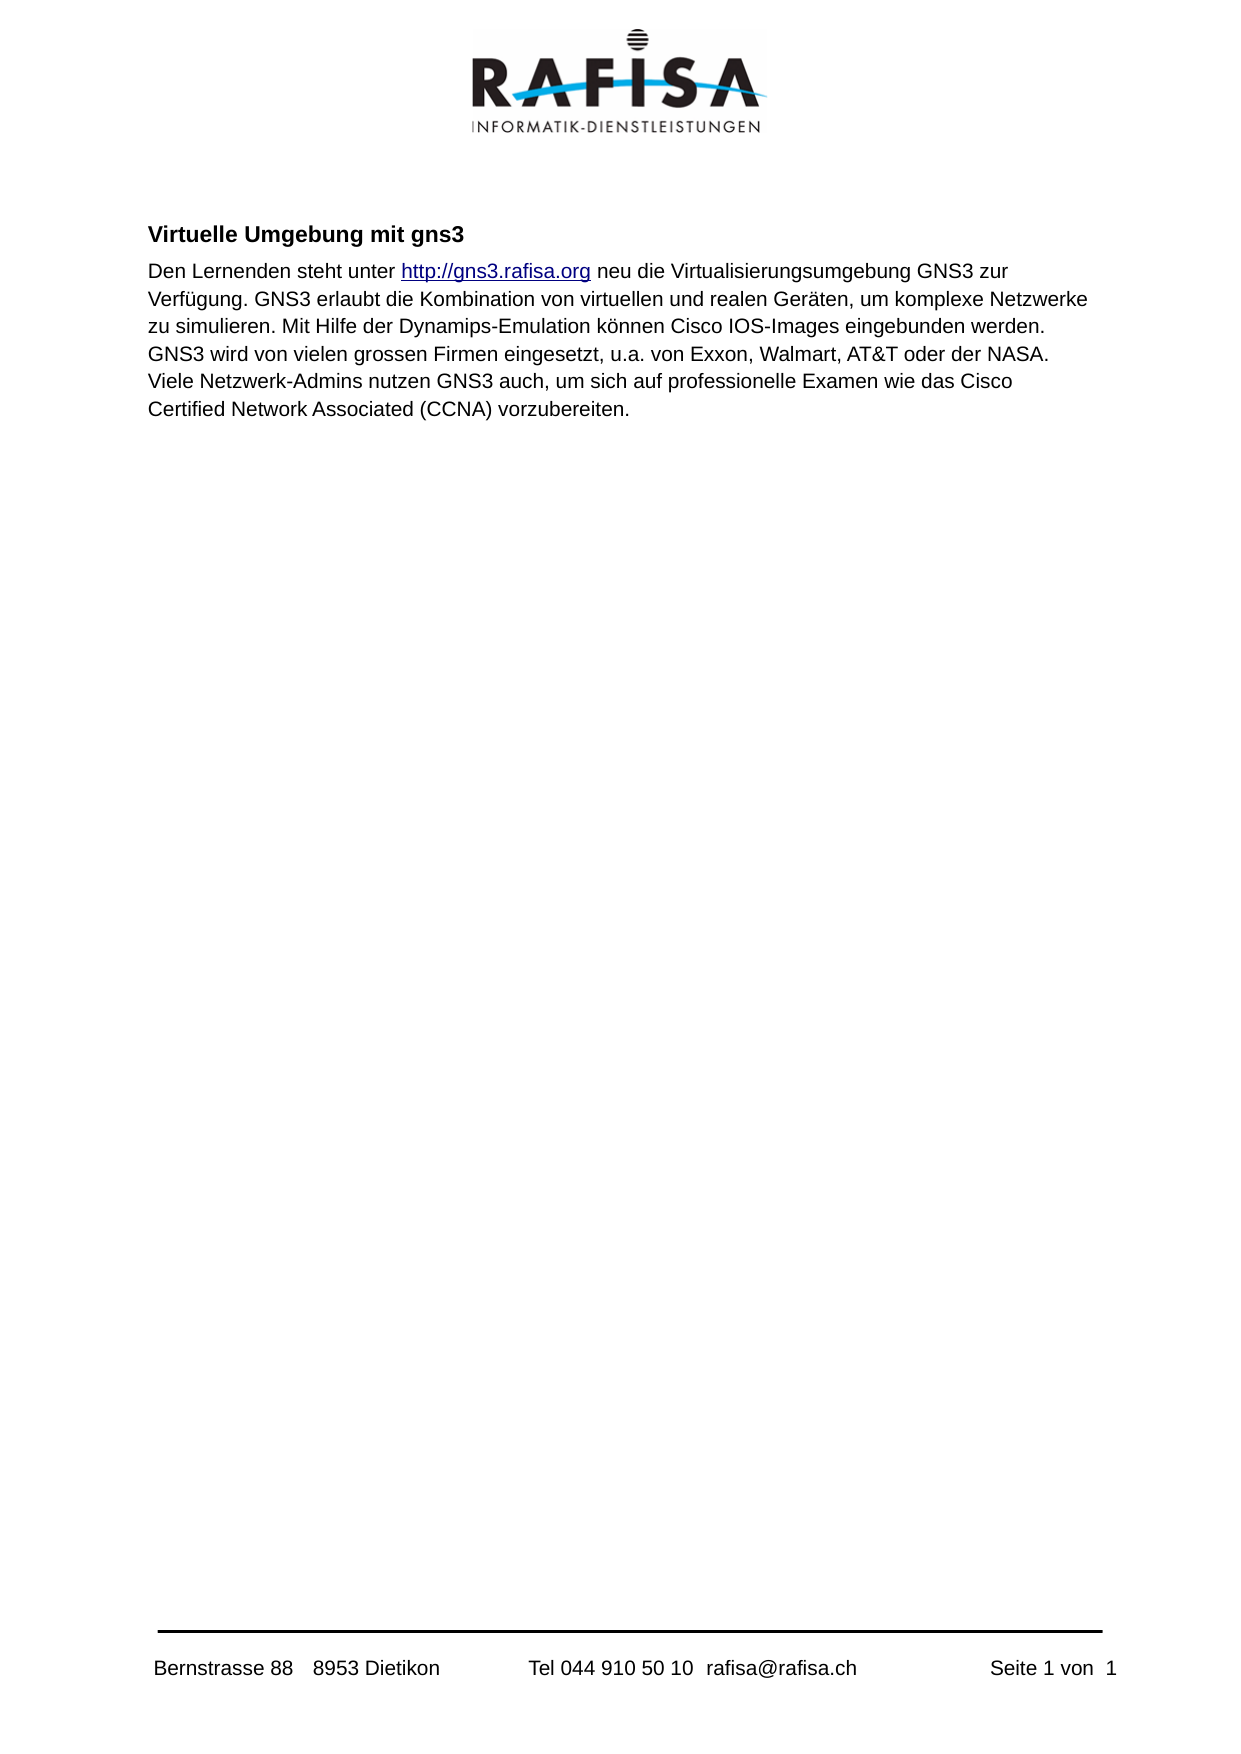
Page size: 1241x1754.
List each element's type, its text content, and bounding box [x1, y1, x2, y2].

text Den Lernenden steht unter http://gns3.rafisa.org neu die Virtualisierungsumgebung GNS3 zur Verfügung. GNS3 erlaubt die Kombination von virtuellen und realen Geräten, um komplexe Netzwerke zu simulieren. Mit Hilfe der Dynamips-Emulation können Cisco IOS-Images eingebunden werden. GNS3 wird von vielen grossen Firmen eingesetzt, u.a. von Exxon, Walmart, AT&T oder der NASA. Viele Netzwerk-Admins nutzen GNS3 auch, um sich auf professionelle Examen wie das Cisco Certified Network Associated (CCNA) vorzubereiten. [148, 259, 1093, 421]
picture [472, 29, 768, 133]
subtitle Virtuelle Umgebung mit gns3 [148, 221, 1093, 247]
